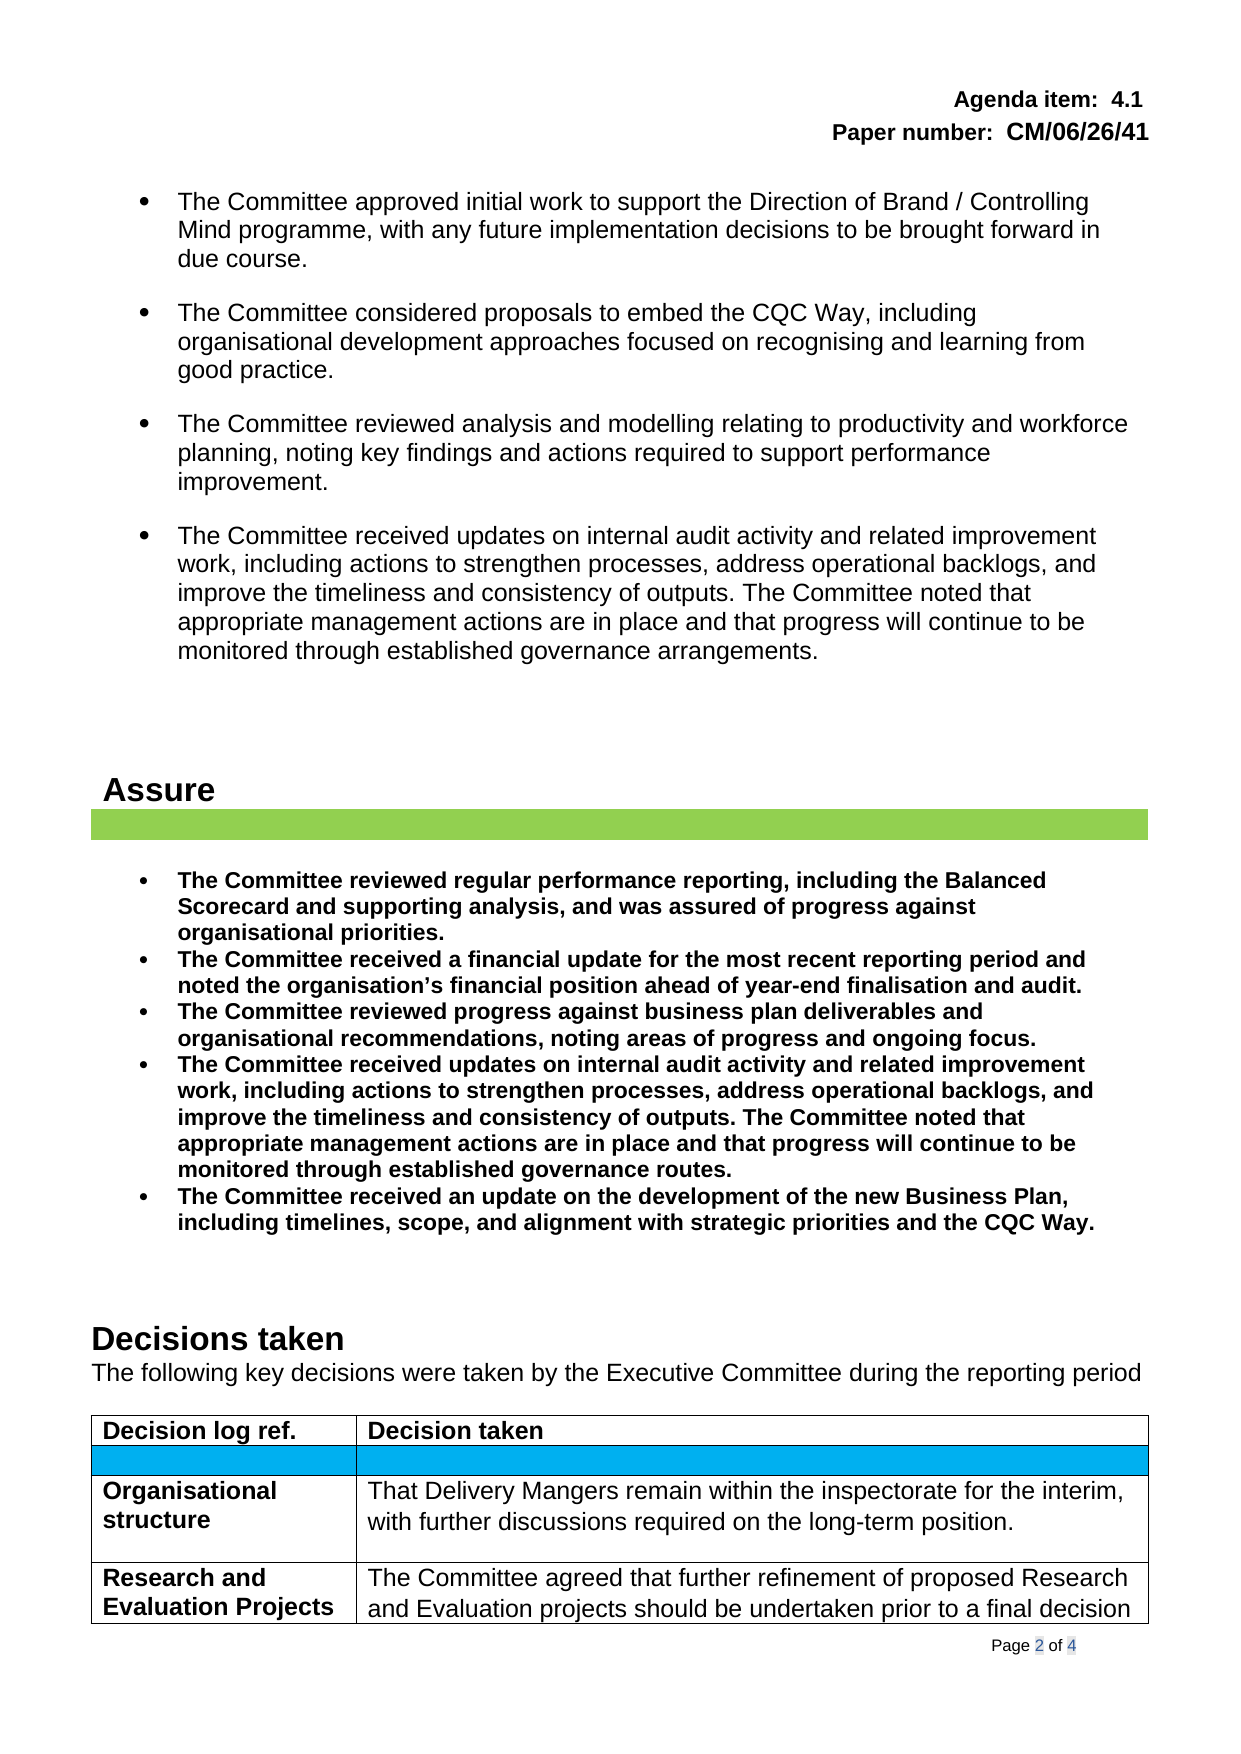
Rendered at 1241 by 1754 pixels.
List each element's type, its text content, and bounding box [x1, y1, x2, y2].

table_cell The Committee agreed that Regulatory Leadership Delivery Managers should remain within the inspectorate on an interim basis, pending further consideration of the longer-term position. The Committee considered proposed Research and Evaluation projects and agreed that further refinement should be undertaken prior to formal approval. The Committee approved updates to the Overseas Working approach to better support colleagues with caring responsibilities, subject to confirmation of compliance with data protection requirements. The Committee considered work to explore bringing healthcare and treatment delivered at sporting and cultural events into scope of the Treatment of Disease, Disorder or Injury (TDDI) regulated activity and approved the proposed engagement approach. The Committee endorsed a proposed resource model to support the potential transition of additional statutory functions from the Health Services Safety Investigations Body (HSSIB), including appropriate operational and programme capacity. This work is intended to ensure organisational readiness, recognising that any changes will be subject to Parliamentary decision. The Committee considered a revised approach to corporate induction, aligned with the CQC Way, to ensure a consistent and values-driven experience for new colleagues. The Committee approved initial work to support the Direction of Brand / Controlling Mind programme, with any future implementation decisions to be brought forward in due course. The Committee considered proposals to embed the CQC Way, including organisational development approaches focused on recognising and learning from good practice. The Committee reviewed analysis and modelling relating to productivity and workforce planning, noting key findings and actions required to support performance improvement. The Committee received updates on internal audit activity and related improvement work, including actions to strengthen processes, address operational backlogs, and improve the timeliness and consistency of outputs. The Committee noted that appropriate management actions are in place and that progress will continue to be monitored through established governance arrangements. [91, 174, 1148, 732]
table_cell [357, 1446, 1148, 1475]
text Decisions taken [91, 1319, 1149, 1358]
table_cell The Committee agreed that further refinement of proposed Research and Evaluation projects should be undertaken prior to a final decision [357, 1563, 1148, 1623]
table_header Decision taken [357, 1416, 1148, 1445]
table_cell [92, 1446, 356, 1475]
table_cell Assure [91, 732, 1148, 809]
table_cell The Committee reviewed regular performance reporting, including the Balanced Scorecard and supporting analysis, and was assured of progress against organisational priorities. The Committee received a financial update for the most recent reporting period and noted the organisation’s financial position ahead of year-end finalisation and audit. The Committee reviewed progress against business plan deliverables and organisational recommendations, noting areas of progress and ongoing focus. The Committee received updates on internal audit activity and related improvement work, including actions to strengthen processes, address operational backlogs, and improve the timeliness and consistency of outputs. The Committee noted that appropriate management actions are in place and that progress will continue to be monitored through established governance routes. The Committee received an update on the development of the new Business Plan, including timelines, scope, and alignment with strategic priorities and the CQC Way. [91, 840, 1148, 1291]
table_cell That Delivery Mangers remain within the inspectorate for the interim, with further discussions required on the long-term position. [357, 1476, 1148, 1562]
table_header Decision log ref. [92, 1416, 356, 1445]
table_cell Organisational structure [92, 1476, 356, 1562]
text The following key decisions were taken by the Executive Committee during the reporting period [91, 1358, 1149, 1387]
table_cell [91, 809, 1148, 840]
table_cell Research and Evaluation Projects [92, 1563, 356, 1623]
